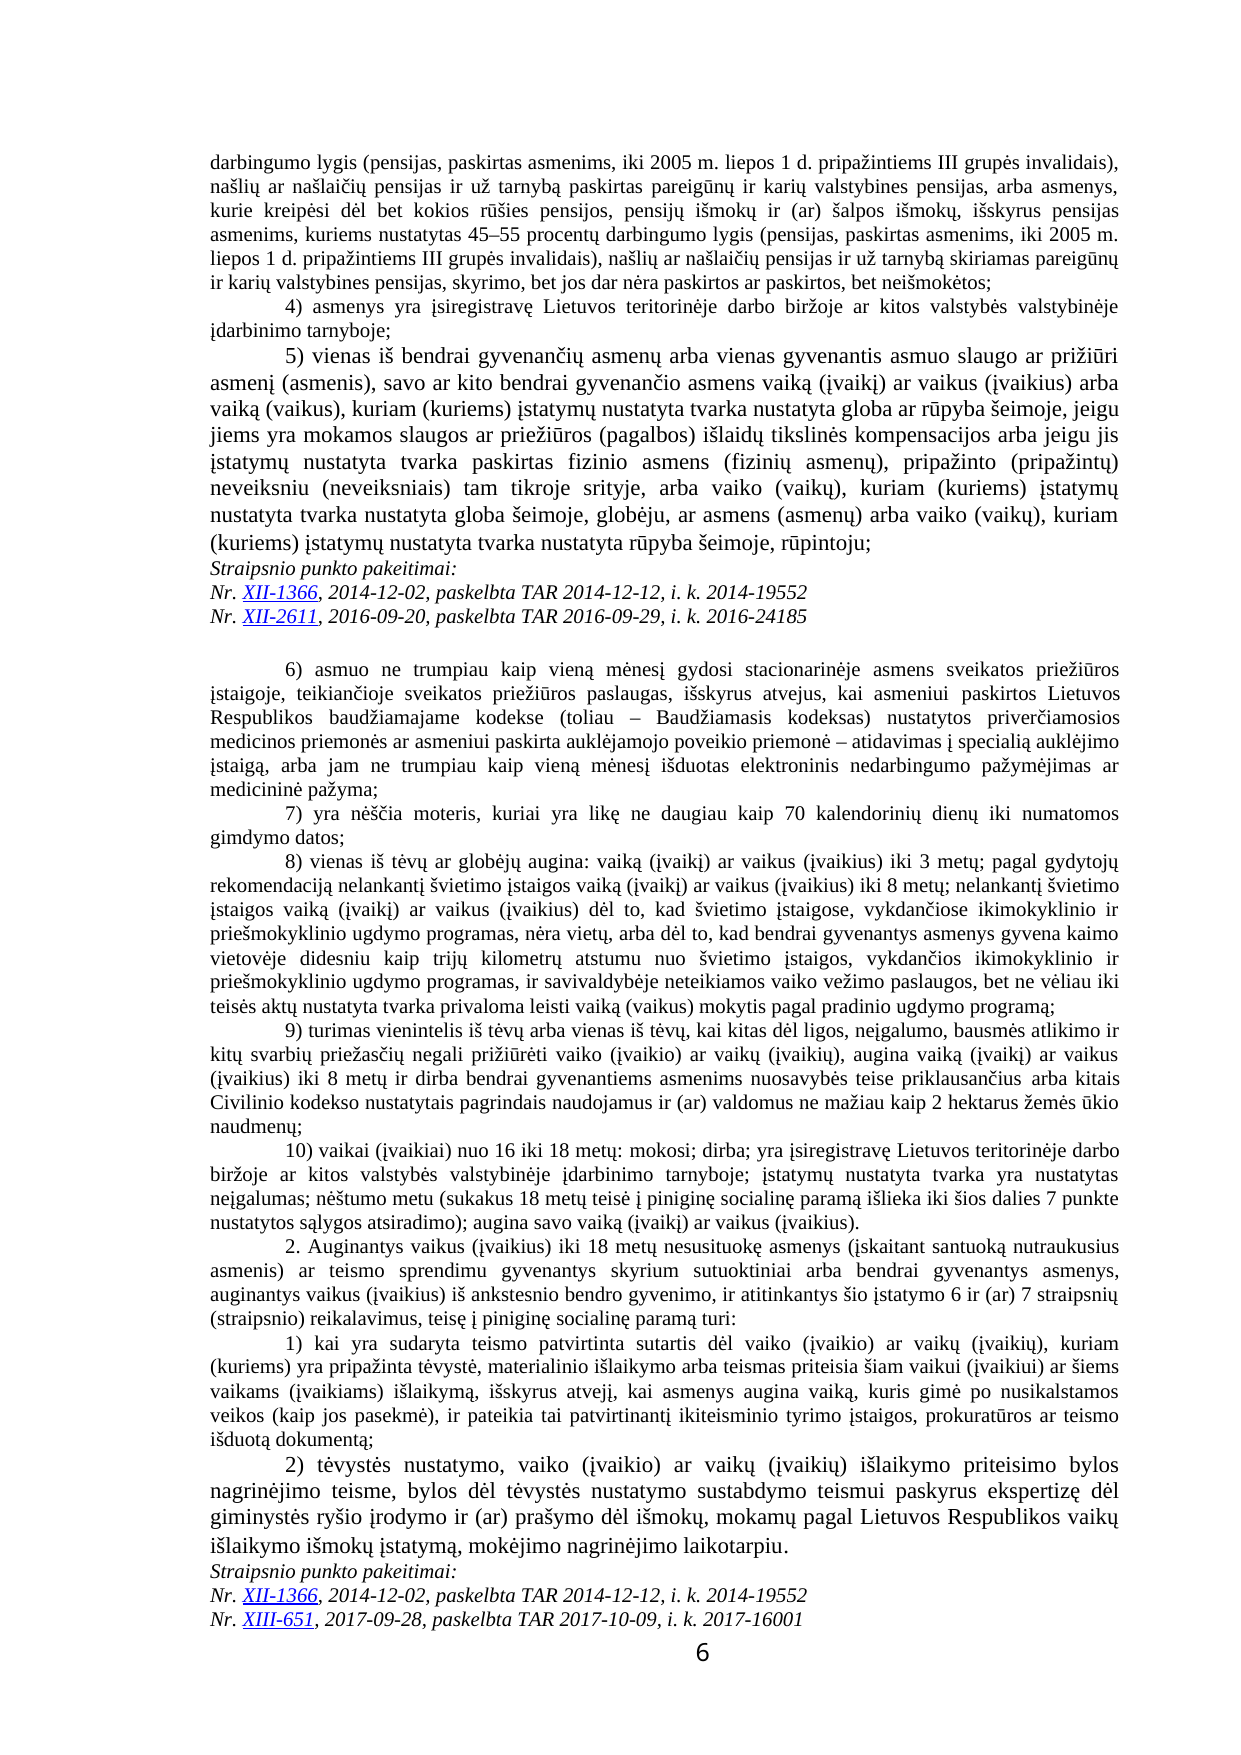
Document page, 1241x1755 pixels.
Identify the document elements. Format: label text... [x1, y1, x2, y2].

text 5) vienas iš bendrai gyvenančių asmenų arba vienas gyvenantis asmuo slaugo ar prižiūri asmenį (asmenis), savo ar kito bendrai gyvenančio asmens vaiką (įvaikį) ar vaikus (įvaikius) arba vaiką (vaikus), kuriam (kuriems) įstatymų nustatyta tvarka nustatyta globa ar rūpyba šeimoje, jeigu jiems yra mokamos slaugos ar priežiūros (pagalbos) išlaidų tikslinės kompensacijos arba jeigu jis įstatymų nustatyta tvarka paskirtas fizinio asmens (fizinių asmenų), pripažinto (pripažintų) neveiksniu (neveiksniais) tam tikroje srityje, arba vaiko (vaikų), kuriam (kuriems) įstatymų nustatyta tvarka nustatyta globa šeimoje, globėju, ar asmens (asmenų) arba vaiko (vaikų), kuriam (kuriems) įstatymų nustatyta tvarka nustatyta rūpyba šeimoje, rūpintoju; [210, 342, 1120, 556]
text Straipsnio punkto pakeitimai: [210, 556, 1120, 580]
text 9) turimas vienintelis iš tėvų arba vienas iš tėvų, kai kitas dėl ligos, neįgalumo, bausmės atlikimo ir kitų svarbių priežasčių negali prižiūrėti vaiko (įvaikio) ar vaikų (įvaikių), augina vaiką (įvaikį) ar vaikus (įvaikius) iki 8 metų ir dirba bendrai gyvenantiems asmenims nuosavybės teise priklausančius arba kitais Civilinio kodekso nustatytais pagrindais naudojamus ir (ar) valdomus ne mažiau kaip 2 hektarus žemės ūkio naudmenų; [210, 1018, 1120, 1138]
text Nr. XII-2611, 2016-09-20, paskelbta TAR 2016-09-29, i. k. 2016-24185 [210, 604, 1120, 628]
text 1) kai yra sudaryta teismo patvirtinta sutartis dėl vaiko (įvaikio) ar vaikų (įvaikių), kuriam (kuriems) yra pripažinta tėvystė, materialinio išlaikymo arba teismas priteisia šiam vaikui (įvaikiui) ar šiems vaikams (įvaikiams) išlaikymą, išskyrus atvejį, kai asmenys augina vaiką, kuris gimė po nusikalstamos veikos (kaip jos pasekmė), ir pateikia tai patvirtinantį ikiteisminio tyrimo įstaigos, prokuratūros ar teismo išduotą dokumentą; [210, 1330, 1120, 1451]
text 6) asmuo ne trumpiau kaip vieną mėnesį gydosi stacionarinėje asmens sveikatos priežiūros įstaigoje, teikiančioje sveikatos priežiūros paslaugas, išskyrus atvejus, kai asmeniui paskirtos Lietuvos Respublikos baudžiamajame kodekse (toliau – Baudžiamasis kodeksas) nustatytos priverčiamosios medicinos priemonės ar asmeniui paskirta auklėjamojo poveikio priemonė – atidavimas į specialią auklėjimo įstaigą, arba jam ne trumpiau kaip vieną mėnesį išduotas elektroninis nedarbingumo pažymėjimas ar medicininė pažyma; [210, 657, 1120, 801]
text 10) vaikai (įvaikiai) nuo 16 iki 18 metų: mokosi; dirba; yra įsiregistravę Lietuvos teritorinėje darbo biržoje ar kitos valstybės valstybinėje įdarbinimo tarnyboje; įstatymų nustatyta tvarka yra nustatytas neįgalumas; nėštumo metu (sukakus 18 metų teisė į piniginę socialinę paramą išlieka iki šios dalies 7 punkte nustatytos sąlygos atsiradimo); augina savo vaiką (įvaikį) ar vaikus (įvaikius). [210, 1138, 1120, 1234]
text Nr. XII-1366, 2014-12-02, paskelbta TAR 2014-12-12, i. k. 2014-19552 [210, 1583, 1120, 1607]
text 2. Auginantys vaikus (įvaikius) iki 18 metų nesusituokę asmenys (įskaitant santuoką nutraukusius asmenis) ar teismo sprendimu gyvenantys skyrium sutuoktiniai arba bendrai gyvenantys asmenys, auginantys vaikus (įvaikius) iš ankstesnio bendro gyvenimo, ir atitinkantys šio įstatymo 6 ir (ar) 7 straipsnių (straipsnio) reikalavimus, teisę į piniginę socialinę paramą turi: [210, 1234, 1120, 1330]
text 7) yra nėščia moteris, kuriai yra likę ne daugiau kaip 70 kalendorinių dienų iki numatomos gimdymo datos; [210, 801, 1120, 849]
text Straipsnio punkto pakeitimai: [210, 1558, 1120, 1583]
text Nr. XIII-651, 2017-09-28, paskelbta TAR 2017-10-09, i. k. 2017-16001 [210, 1607, 1120, 1631]
text Nr. XII-1366, 2014-12-02, paskelbta TAR 2014-12-12, i. k. 2014-19552 [210, 580, 1120, 604]
text 8) vienas iš tėvų ar globėjų augina: vaiką (įvaikį) ar vaikus (įvaikius) iki 3 metų; pagal gydytojų rekomendaciją nelankantį švietimo įstaigos vaiką (įvaikį) ar vaikus (įvaikius) iki 8 metų; nelankantį švietimo įstaigos vaiką (įvaikį) ar vaikus (įvaikius) dėl to, kad švietimo įstaigose, vykdančiose ikimokyklinio ir priešmokyklinio ugdymo programas, nėra vietų, arba dėl to, kad bendrai gyvenantys asmenys gyvena kaimo vietovėje didesniu kaip trijų kilometrų atstumu nuo švietimo įstaigos, vykdančios ikimokyklinio ir priešmokyklinio ugdymo programas, ir savivaldybėje neteikiamos vaiko vežimo paslaugos, bet ne vėliau iki teisės aktų nustatyta tvarka privaloma leisti vaiką (vaikus) mokytis pagal pradinio ugdymo programą; [210, 849, 1120, 1018]
text darbingumo lygis (pensijas, paskirtas asmenims, iki 2005 m. liepos 1 d. pripažintiems III grupės invalidais), našlių ar našlaičių pensijas ir už tarnybą paskirtas pareigūnų ir karių valstybines pensijas, arba asmenys, kurie kreipėsi dėl bet kokios rūšies pensijos, pensijų išmokų ir (ar) šalpos išmokų, išskyrus pensijas asmenims, kuriems nustatytas 45–55 procentų darbingumo lygis (pensijas, paskirtas asmenims, iki 2005 m. liepos 1 d. pripažintiems III grupės invalidais), našlių ar našlaičių pensijas ir už tarnybą skiriamas pareigūnų ir karių valstybines pensijas, skyrimo, bet jos dar nėra paskirtos ar paskirtos, bet neišmokėtos; [210, 150, 1120, 294]
text 4) asmenys yra įsiregistravę Lietuvos teritorinėje darbo biržoje ar kitos valstybės valstybinėje įdarbinimo tarnyboje; [210, 294, 1120, 342]
text 2) tėvystės nustatymo, vaiko (įvaikio) ar vaikų (įvaikių) išlaikymo priteisimo bylos nagrinėjimo teisme, bylos dėl tėvystės nustatymo sustabdymo teismui paskyrus ekspertizę dėl giminystės ryšio įrodymo ir (ar) prašymo dėl išmokų, mokamų pagal Lietuvos Respublikos vaikų išlaikymo išmokų įstatymą, mokėjimo nagrinėjimo laikotarpiu. [210, 1451, 1120, 1558]
